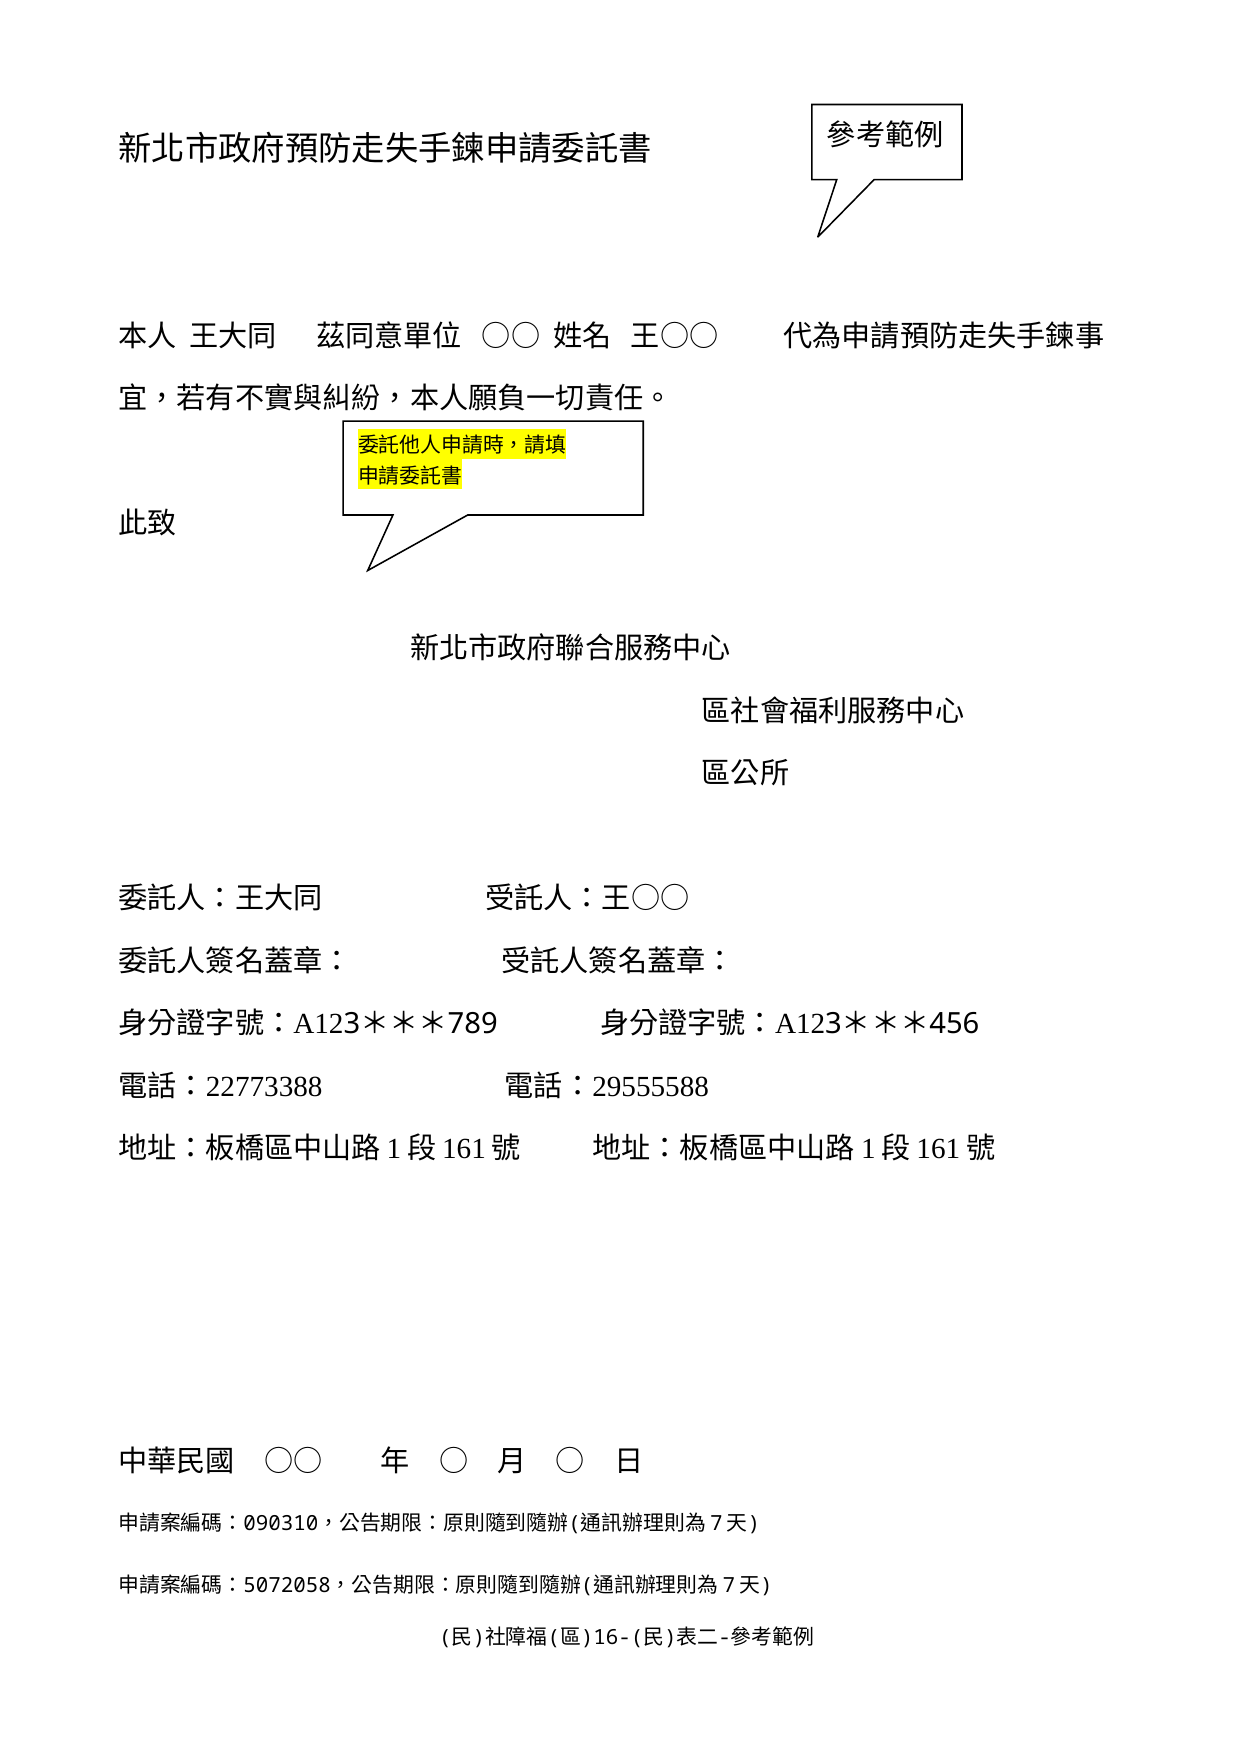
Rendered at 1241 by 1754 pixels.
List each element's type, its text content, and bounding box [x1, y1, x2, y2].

text 委託人簽名蓋章： 受託人簽名蓋章： [118, 917, 1122, 979]
text 此致 [423, 479, 1122, 542]
text 區社會福利服務中心 [118, 667, 1122, 729]
text 本人 王大同 茲同意單位 ○○ 姓名 王○○ 代為申請預防走失手鍊事宜，若有不實與糾紛，本人願負一切責任。 [118, 292, 1122, 417]
text [963, 104, 1122, 167]
text 中華民國 ○○ 年 ○ 月 ○ 日 [118, 1417, 1122, 1479]
text 新北市政府預防走失手鍊申請委託書 [118, 104, 811, 167]
text 地址：板橋區中山路1段161號 地址：板橋區中山路1段161號 [118, 1104, 1122, 1167]
text 此致 [118, 479, 391, 542]
text 電話：22773388 電話：29555588 [118, 1042, 1122, 1104]
text 申請案編碼：090310，公告期限：原則隨到隨辦(通訊辦理則為7天) [118, 1479, 1122, 1542]
text 身分證字號：A123＊＊＊789 身分證字號：A123＊＊＊456 [118, 979, 1122, 1042]
text 新北市政府聯合服務中心 [118, 604, 1122, 667]
text 申請案編碼：5072058，公告期限：原則隨到隨辦(通訊辦理則為7天) [118, 1542, 1122, 1604]
text 區公所 [118, 729, 1122, 792]
text 委託人：王大同 受託人：王○○ [118, 854, 1122, 917]
